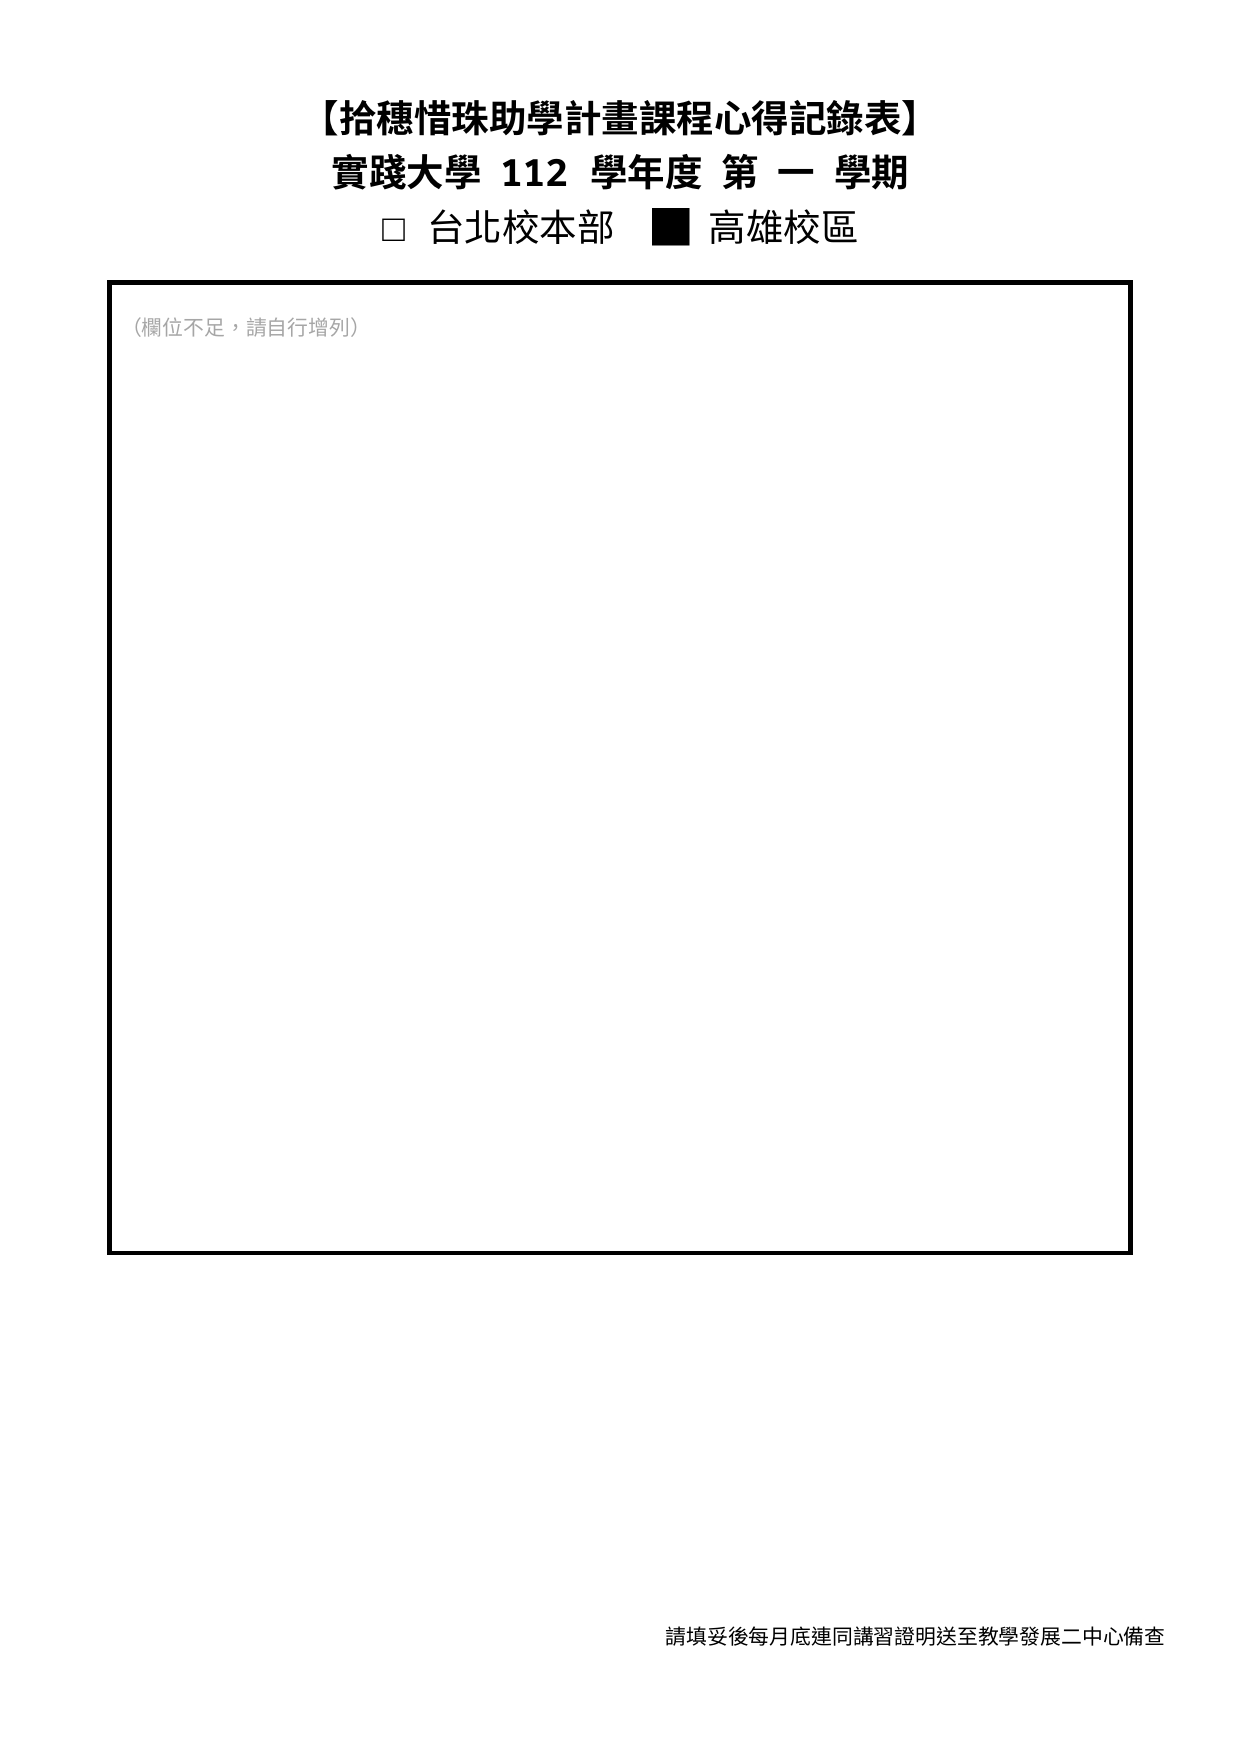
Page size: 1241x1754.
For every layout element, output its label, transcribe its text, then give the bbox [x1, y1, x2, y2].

table_cell （欄位不足，請自行增列） [112, 285, 1128, 1251]
